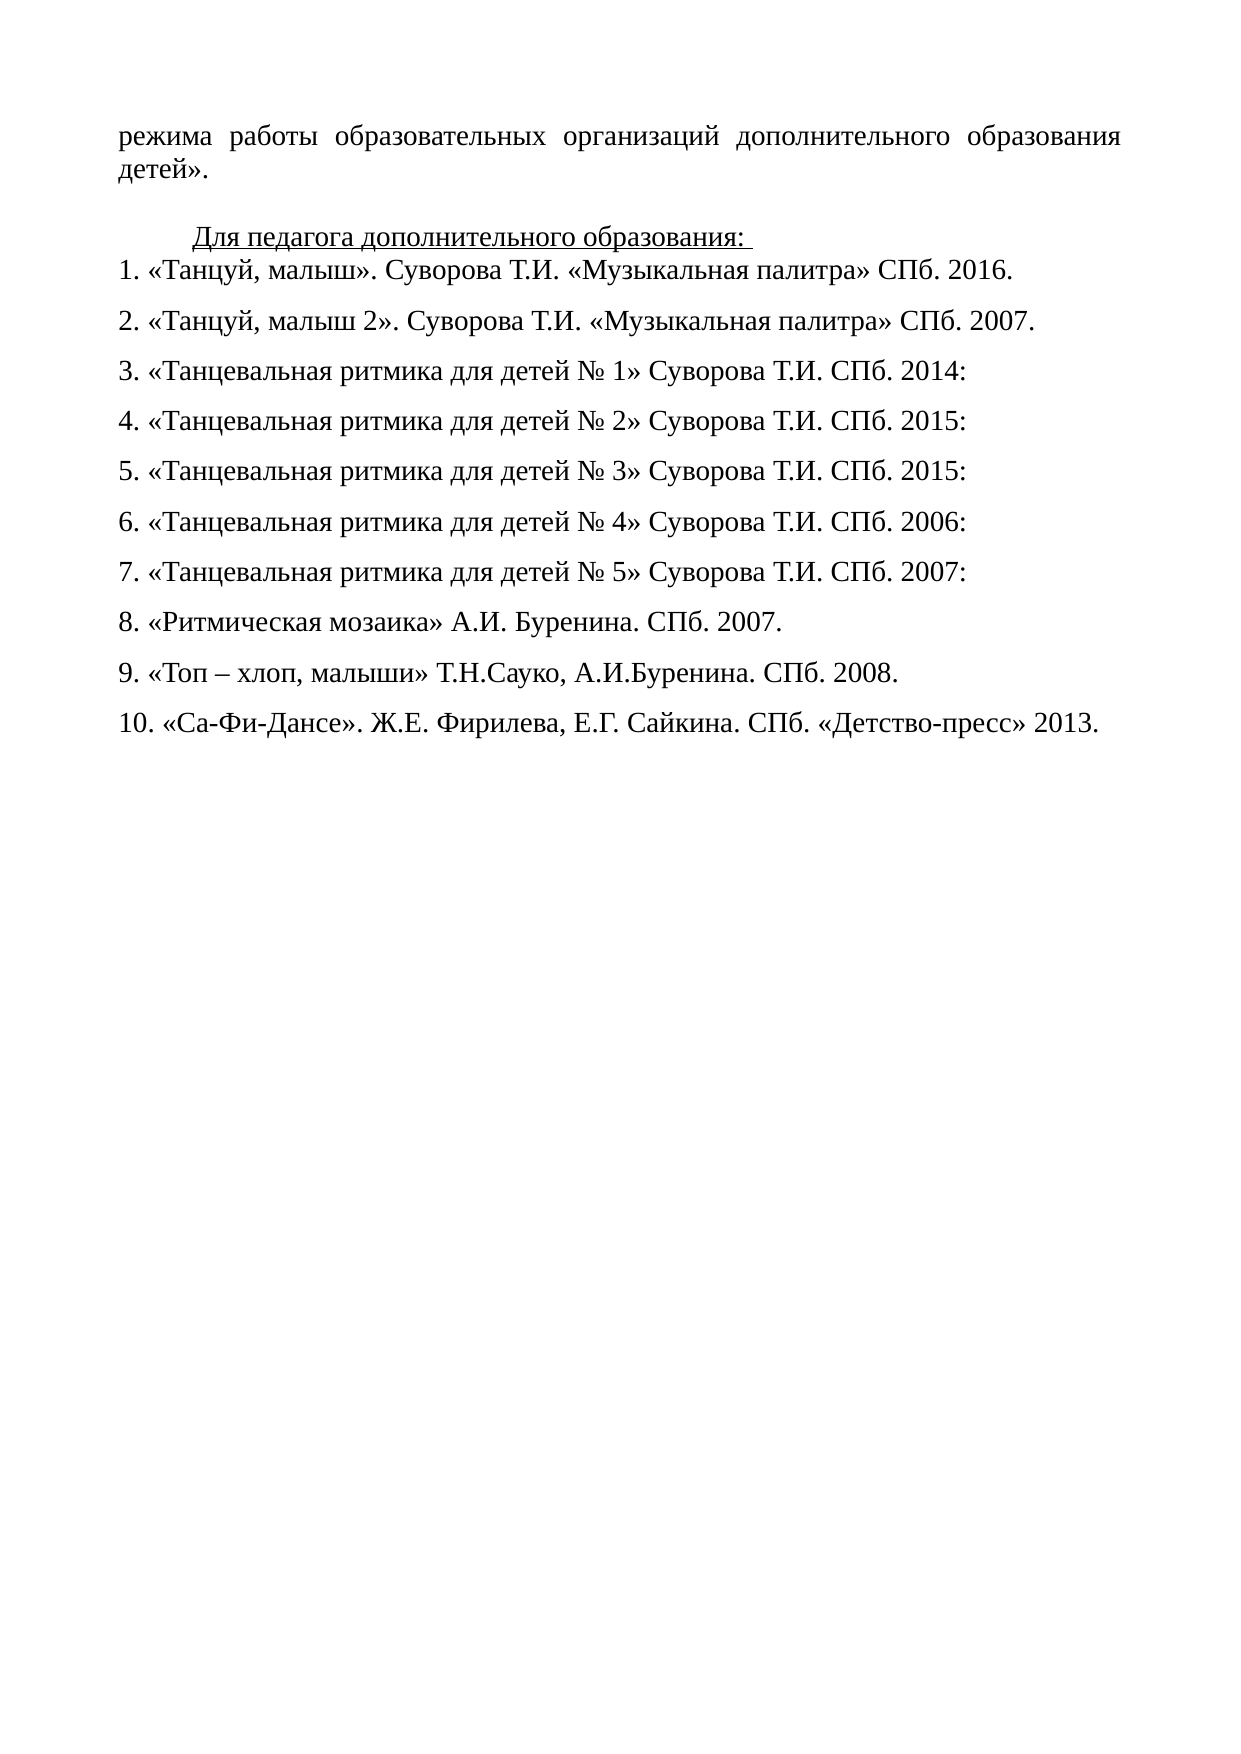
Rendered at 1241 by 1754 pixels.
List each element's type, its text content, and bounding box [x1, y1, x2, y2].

text 2. «Танцуй, малыш 2». Суворова Т.И. «Музыкальная палитра» СПб. 2007. [118, 303, 1122, 336]
text 10. «Са-Фи-Дансе». Ж.Е. Фирилева, Е.Г. Сайкина. СПб. «Детство-пресс» 2013. [118, 705, 1122, 739]
text 7. «Танцевальная ритмика для детей № 5» Суворова Т.И. СПб. 2007: [118, 554, 1122, 588]
text 4. «Танцевальная ритмика для детей № 2» Суворова Т.И. СПб. 2015: [118, 403, 1122, 437]
text 3. «Танцевальная ритмика для детей № 1» Суворова Т.И. СПб. 2014: [118, 353, 1122, 386]
text режима работы образовательных организаций дополнительного образования детей». [118, 118, 1122, 185]
text Для педагога дополнительного образования: [118, 219, 1122, 252]
text 5. «Танцевальная ритмика для детей № 3» Суворова Т.И. СПб. 2015: [118, 453, 1122, 487]
text 6. «Танцевальная ритмика для детей № 4» Суворова Т.И. СПб. 2006: [118, 504, 1122, 537]
text 8. «Ритмическая мозаика» А.И. Буренина. СПб. 2007. [118, 604, 1122, 638]
text 1. «Танцуй, малыш». Суворова Т.И. «Музыкальная палитра» СПб. 2016. [118, 252, 1122, 286]
text 9. «Топ – хлоп, малыши» Т.Н.Сауко, А.И.Буренина. СПб. 2008. [118, 655, 1122, 688]
